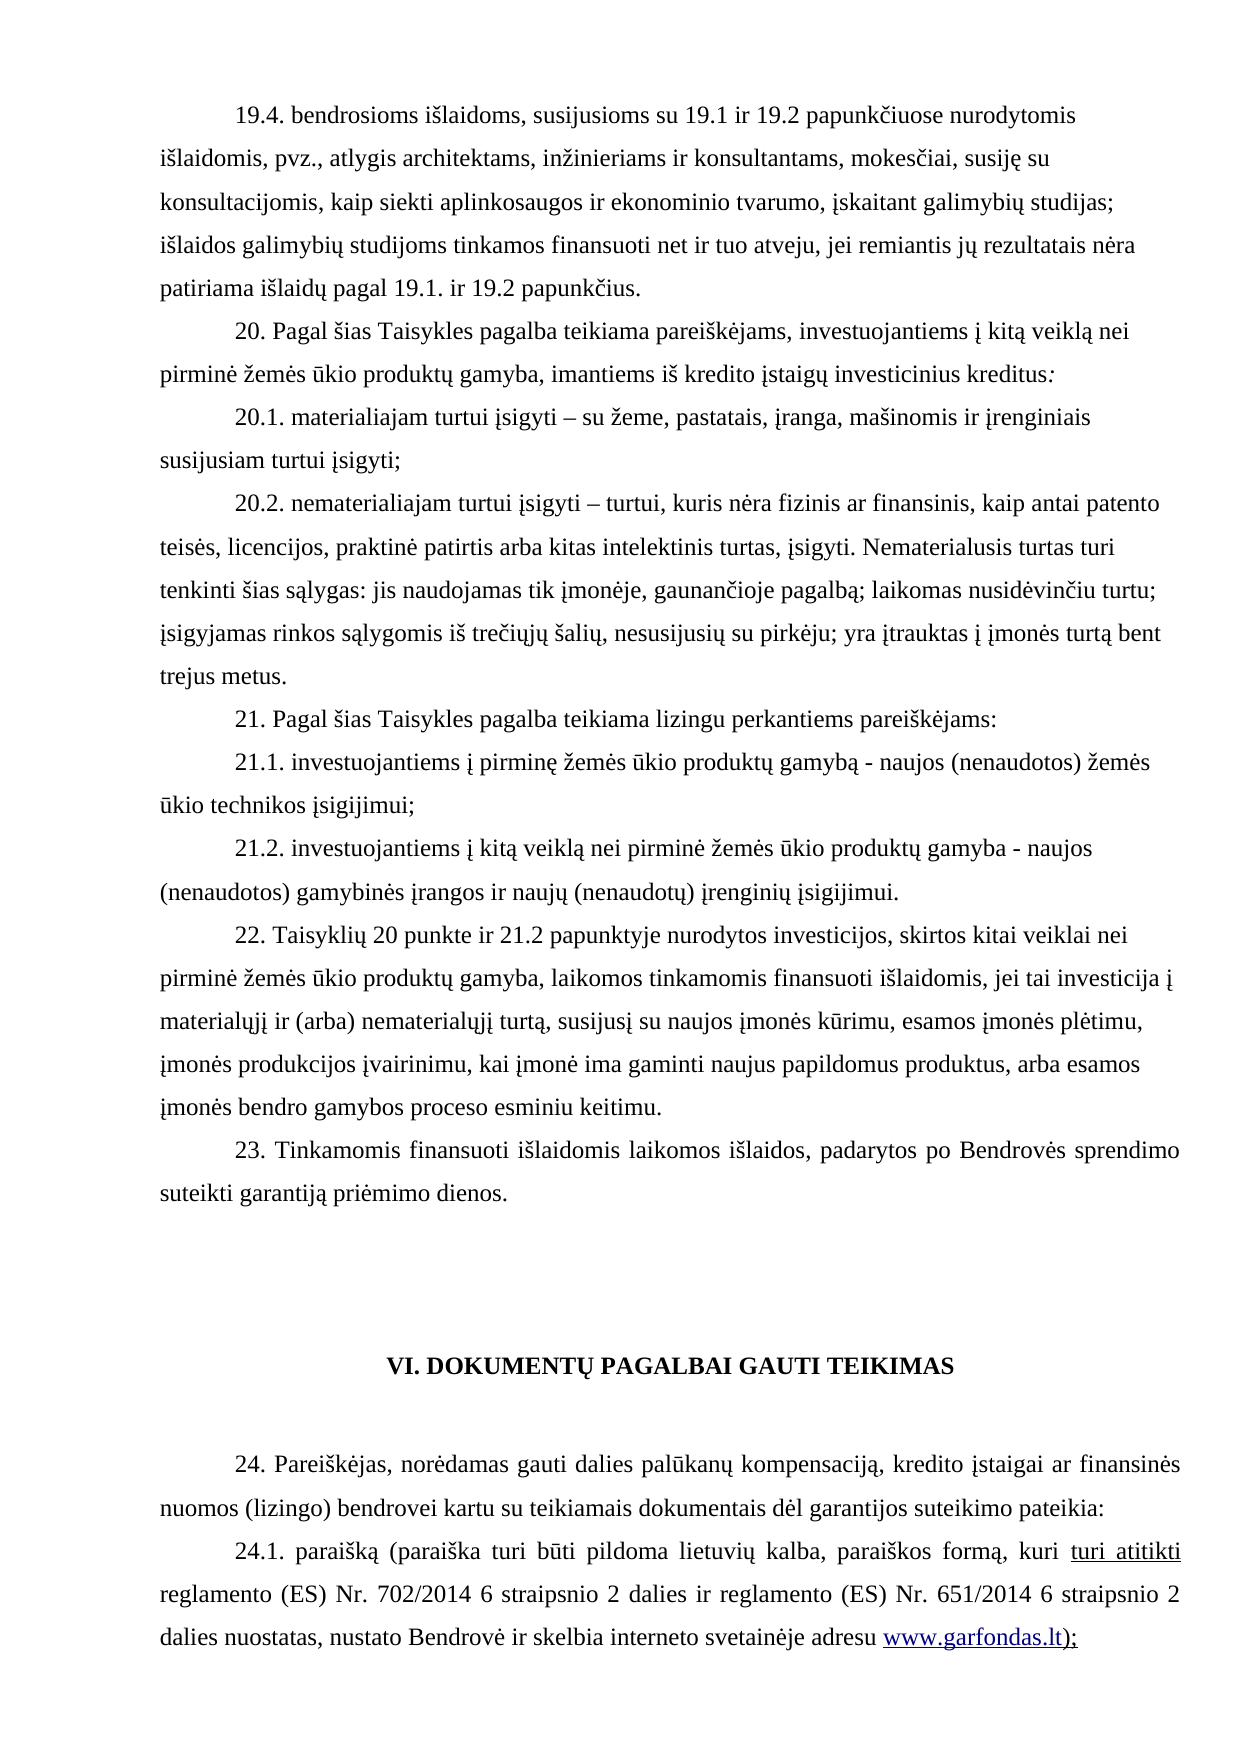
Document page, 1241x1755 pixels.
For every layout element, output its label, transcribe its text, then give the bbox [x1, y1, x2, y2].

text 24.1. paraišką (paraiška turi būti pildoma lietuvių kalba, paraiškos formą, kuri turi atitikti reglamento (ES) Nr. 702/2014 6 straipsnio 2 dalies ir reglamento (ES) Nr. 651/2014 6 straipsnio 2 dalies nuostatas, nustato Bendrovė ir skelbia interneto svetainėje adresu www.garfondas.lt); [159, 1536, 1181, 1651]
text 21.2. investuojantiems į kitą veiklą nei pirminė žemės ūkio produktų gamyba - naujos (nenaudotos) gamybinės įrangos ir naujų (nenaudotų) įrenginių įsigijimui. [159, 833, 1181, 905]
text 21.1. investuojantiems į pirminę žemės ūkio produktų gamybą - naujos (nenaudotos) žemės ūkio technikos įsigijimui; [159, 747, 1181, 819]
text 22. Taisyklių 20 punkte ir 21.2 papunktyje nurodytos investicijos, skirtos kitai veiklai nei pirminė žemės ūkio produktų gamyba, laikomos tinkamomis finansuoti išlaidomis, jei tai investicija į materialųjį ir (arba) nematerialųjį turtą, susijusį su naujos įmonės kūrimu, esamos įmonės plėtimu, įmonės produkcijos įvairinimu, kai įmonė ima gaminti naujus papildomus produktus, arba esamos įmonės bendro gamybos proceso esminiu keitimu. [159, 920, 1181, 1121]
text 20. Pagal šias Taisykles pagalba teikiama pareiškėjams, investuojantiems į kitą veiklą nei pirminė žemės ūkio produktų gamyba, imantiems iš kredito įstaigų investicinius kreditus: [159, 316, 1181, 388]
text 20.1. materialiajam turtui įsigyti – su žeme, pastatais, įranga, mašinomis ir įrenginiais susijusiam turtui įsigyti; [159, 402, 1181, 474]
text 21. Pagal šias Taisykles pagalba teikiama lizingu perkantiems pareiškėjams: [159, 704, 1181, 733]
text 23. Tinkamomis finansuoti išlaidomis laikomos išlaidos, padarytos po Bendrovės sprendimo suteikti garantiją priėmimo dienos. [159, 1135, 1181, 1207]
text VI. DOKUMENTŲ PAGALBAI GAUTI TEIKIMAS [159, 1351, 1181, 1380]
text 24. Pareiškėjas, norėdamas gauti dalies palūkanų kompensaciją, kredito įstaigai ar finansinės nuomos (lizingo) bendrovei kartu su teikiamais dokumentais dėl garantijos suteikimo pateikia: [159, 1449, 1181, 1521]
text 20.2. nematerialiajam turtui įsigyti – turtui, kuris nėra fizinis ar finansinis, kaip antai patento teisės, licencijos, praktinė patirtis arba kitas intelektinis turtas, įsigyti. Nematerialusis turtas turi tenkinti šias sąlygas: jis naudojamas tik įmonėje, gaunančioje pagalbą; laikomas nusidėvinčiu turtu; įsigyjamas rinkos sąlygomis iš trečiųjų šalių, nesusijusių su pirkėju; yra įtrauktas į įmonės turtą bent trejus metus. [159, 488, 1181, 690]
text 19.4. bendrosioms išlaidoms, susijusioms su 19.1 ir 19.2 papunkčiuose nurodytomis išlaidomis, pvz., atlygis architektams, inžinieriams ir konsultantams, mokesčiai, susiję su konsultacijomis, kaip siekti aplinkosaugos ir ekonominio tvarumo, įskaitant galimybių studijas; išlaidos galimybių studijoms tinkamos finansuoti net ir tuo atveju, jei remiantis jų rezultatais nėra patiriama išlaidų pagal 19.1. ir 19.2 papunkčius. [159, 100, 1181, 302]
